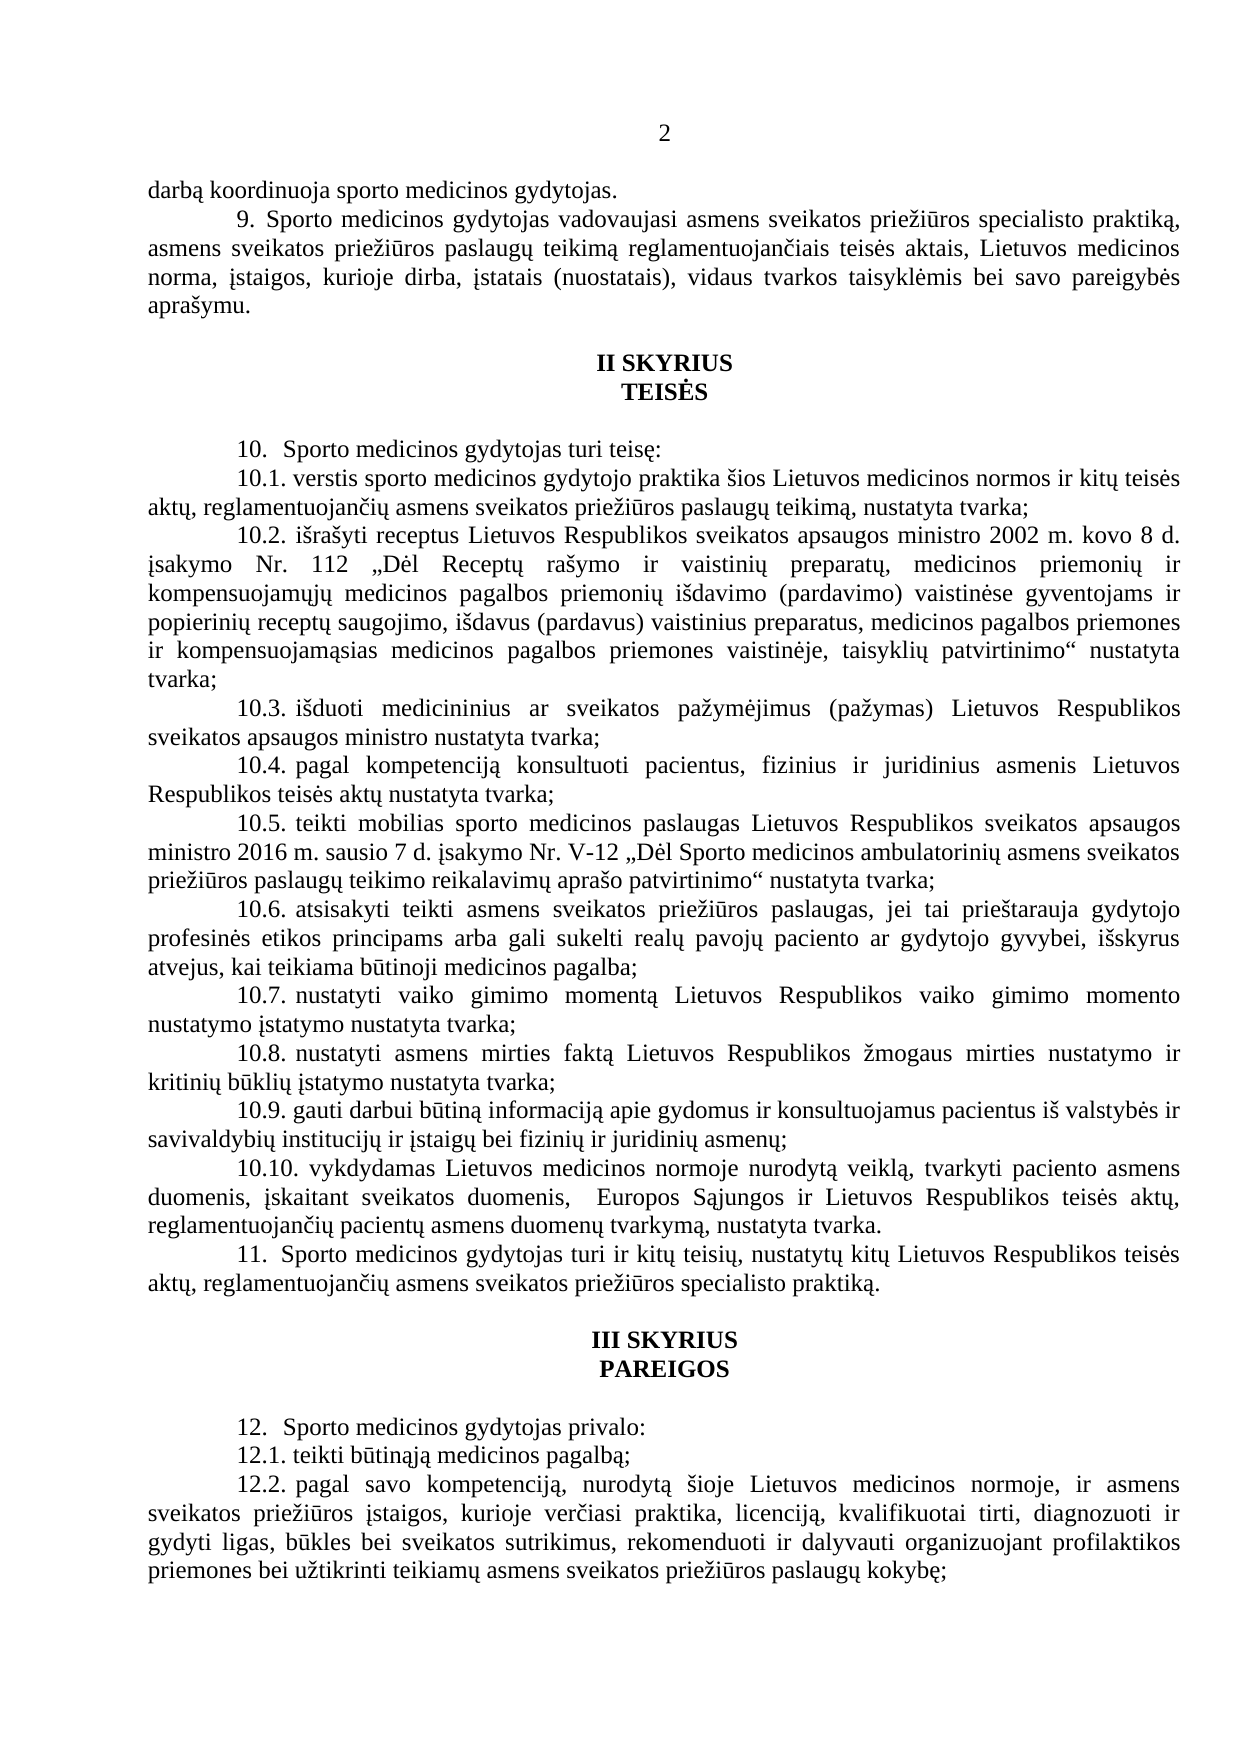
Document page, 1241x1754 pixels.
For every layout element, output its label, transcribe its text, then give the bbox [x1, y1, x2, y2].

text 10.3. išduoti medicininius ar sveikatos pažymėjimus (pažymas) Lietuvos Respublikos sveikatos apsaugos ministro nustatyta tvarka; [148, 693, 1181, 751]
text 12. Sporto medicinos gydytojas privalo: [148, 1412, 1181, 1441]
text 10.8. nustatyti asmens mirties faktą Lietuvos Respublikos žmogaus mirties nustatymo ir kritinių būklių įstatymo nustatyta tvarka; [148, 1038, 1181, 1096]
text 12.1. teikti būtinąją medicinos pagalbą; [236, 1441, 1181, 1469]
text 10.6. atsisakyti teikti asmens sveikatos priežiūros paslaugas, jei tai prieštarauja gydytojo profesinės etikos principams arba gali sukelti realų pavojų paciento ar gydytojo gyvybei, išskyrus atvejus, kai teikiama būtinoji medicinos pagalba; [148, 894, 1181, 981]
text TEISĖS [148, 377, 1181, 406]
text 10.2. išrašyti receptus Lietuvos Respublikos sveikatos apsaugos ministro 2002 m. kovo 8 d. įsakymo Nr. 112 „Dėl Receptų rašymo ir vaistinių preparatų, medicinos priemonių ir kompensuojamųjų medicinos pagalbos priemonių išdavimo (pardavimo) vaistinėse gyventojams ir popierinių receptų saugojimo, išdavus (pardavus) vaistinius preparatus, medicinos pagalbos priemones ir kompensuojamąsias medicinos pagalbos priemones vaistinėje, taisyklių patvirtinimo“ nustatyta tvarka; [148, 521, 1181, 693]
text 10.5. teikti mobilias sporto medicinos paslaugas Lietuvos Respublikos sveikatos apsaugos ministro 2016 m. sausio 7 d. įsakymo Nr. V-12 „Dėl Sporto medicinos ambulatorinių asmens sveikatos priežiūros paslaugų teikimo reikalavimų aprašo patvirtinimo“ nustatyta tvarka; [148, 808, 1181, 894]
text 12.2. pagal savo kompetenciją, nurodytą šioje Lietuvos medicinos normoje, ir asmens sveikatos priežiūros įstaigos, kurioje verčiasi praktika, licenciją, kvalifikuotai tirti, diagnozuoti ir gydyti ligas, būkles bei sveikatos sutrikimus, rekomenduoti ir dalyvauti organizuojant profilaktikos priemones bei užtikrinti teikiamų asmens sveikatos priežiūros paslaugų kokybę; [148, 1469, 1181, 1584]
text darbą koordinuoja sporto medicinos gydytojas. [148, 176, 1181, 204]
text 10.9. gauti darbui būtiną informaciją apie gydomus ir konsultuojamus pacientus iš valstybės ir savivaldybių institucijų ir įstaigų bei fizinių ir juridinių asmenų; [148, 1096, 1181, 1153]
text II SKYRIUS [148, 348, 1181, 377]
text 10.1. verstis sporto medicinos gydytojo praktika šios Lietuvos medicinos normos ir kitų teisės aktų, reglamentuojančių asmens sveikatos priežiūros paslaugų teikimą, nustatyta tvarka; [148, 463, 1181, 521]
text iii skyrius [148, 1326, 1181, 1354]
text 11. Sporto medicinos gydytojas turi ir kitų teisių, nustatytų kitų Lietuvos Respublikos teisės aktų, reglamentuojančių asmens sveikatos priežiūros specialisto praktiką. [148, 1239, 1181, 1297]
text 10.4. pagal kompetenciją konsultuoti pacientus, fizinius ir juridinius asmenis Lietuvos Respublikos teisės aktų nustatyta tvarka; [148, 751, 1181, 808]
text 10.10. vykdydamas Lietuvos medicinos normoje nurodytą veiklą, tvarkyti paciento asmens duomenis, įskaitant sveikatos duomenis, Europos Sąjungos ir Lietuvos Respublikos teisės aktų, reglamentuojančių pacientų asmens duomenų tvarkymą, nustatyta tvarka. [148, 1153, 1181, 1239]
text 10. Sporto medicinos gydytojas turi teisę: [148, 434, 1181, 463]
text 10.7. nustatyti vaiko gimimo momentą Lietuvos Respublikos vaiko gimimo momento nustatymo įstatymo nustatyta tvarka; [148, 981, 1181, 1038]
text 9. Sporto medicinos gydytojas vadovaujasi asmens sveikatos priežiūros specialisto praktiką, asmens sveikatos priežiūros paslaugų teikimą reglamentuojančiais teisės aktais, Lietuvos medicinos norma, įstaigos, kurioje dirba, įstatais (nuostatais), vidaus tvarkos taisyklėmis bei savo pareigybės aprašymu. [148, 204, 1181, 319]
text PAREIGOS [148, 1354, 1181, 1383]
